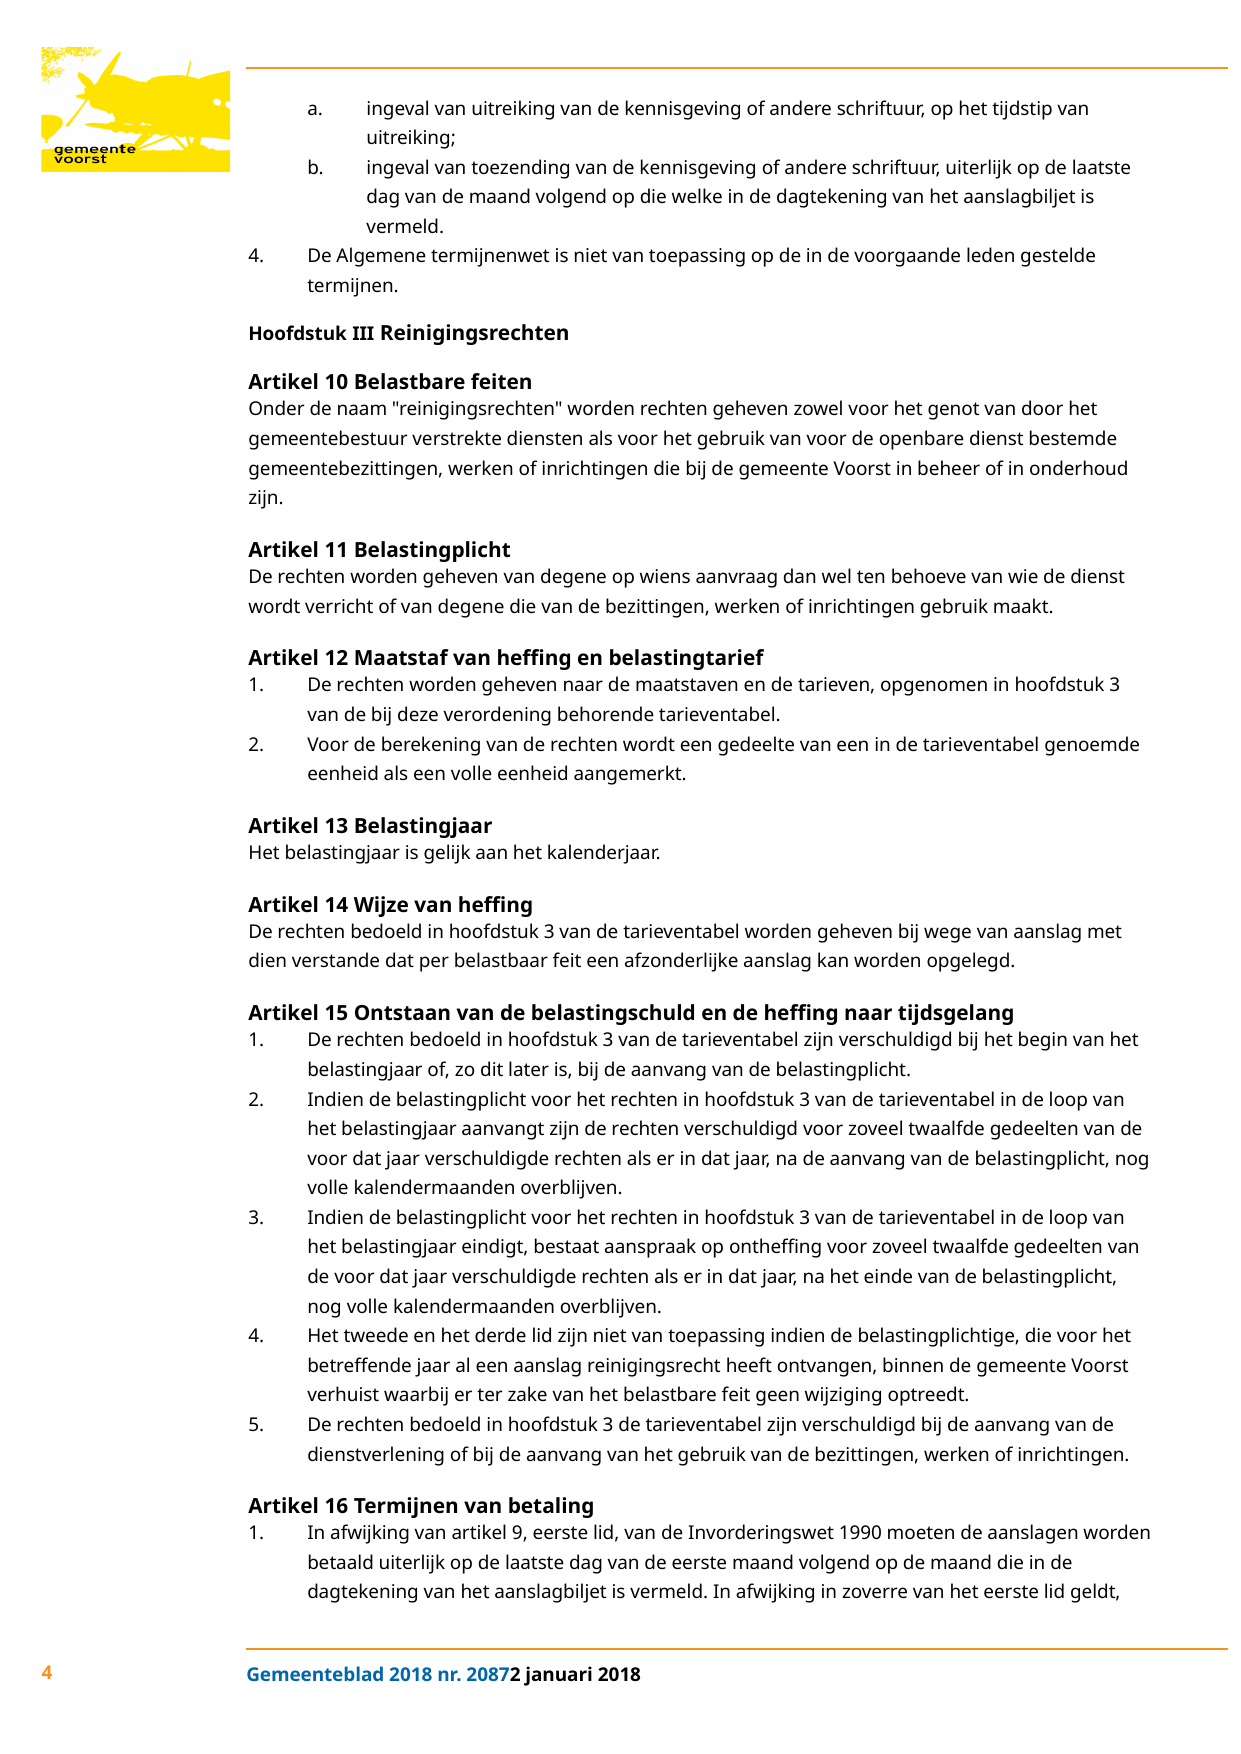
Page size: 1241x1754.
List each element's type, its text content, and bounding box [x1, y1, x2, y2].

text Artikel 12 Maatstaf van heffing en belastingtarief [248, 643, 1152, 672]
text Artikel 11 Belastingplicht [248, 535, 1152, 563]
text De rechten worden geheven van degene op wiens aanvraag dan wel ten behoeve van wie de dienst wordt verricht of van degene die van de bezittingen, werken of inrichtingen gebruik maakt. [248, 563, 1152, 618]
list In afwijking van artikel 9, eerste lid, van de Invorderingswet 1990 moeten de aanslagen worden betaald uiterlijk op de laatste dag van de eerste maand volgend op de maand die in de dagtekening van het aanslagbiljet is vermeld. In afwijking in zoverre van het eerste lid geldt, [248, 1519, 1152, 1604]
list Indien de belastingplicht voor het rechten in hoofdstuk 3 van de tarieventabel in de loop van het belastingjaar aanvangt zijn de rechten verschuldigd voor zoveel twaalfde gedeelten van de voor dat jaar verschuldigde rechten als er in dat jaar, na de aanvang van de belastingplicht, nog volle kalendermaanden overblijven. [248, 1086, 1152, 1200]
list De rechten bedoeld in hoofdstuk 3 de tarieventabel zijn verschuldigd bij de aanvang van de dienstverlening of bij de aanvang van het gebruik van de bezittingen, werken of inrichtingen. [248, 1411, 1152, 1466]
list ingeval van toezending van de kennisgeving of andere schriftuur, uiterlijk op de laatste dag van de maand volgend op die welke in de dagtekening van het aanslagbiljet is vermeld. [307, 154, 1152, 239]
text Artikel 13 Belastingjaar [248, 811, 1152, 839]
list De rechten bedoeld in hoofdstuk 3 van de tarieventabel zijn verschuldigd bij het begin van het belastingjaar of, zo dit later is, bij de aanvang van de belastingplicht. [248, 1027, 1152, 1082]
text Artikel 10 Belastbare feiten [248, 367, 1152, 396]
picture [41, 47, 231, 172]
text Het belastingjaar is gelijk aan het kalenderjaar. [248, 839, 1152, 865]
list Het tweede en het derde lid zijn niet van toepassing indien de belastingplichtige, die voor het betreffende jaar al een aanslag reinigingsrecht heeft ontvangen, binnen de gemeente Voorst verhuist waarbij er ter zake van het belastbare feit geen wijziging optreedt. [248, 1322, 1152, 1407]
text Artikel 16 Termijnen van betaling [248, 1491, 1152, 1519]
text Artikel 15 Ontstaan van de belastingschuld en de heffing naar tijdsgelang [248, 998, 1152, 1027]
text Hoofdstuk III Reinigingsrechten [248, 318, 1152, 346]
text Onder de naam "reinigingsrechten" worden rechten geheven zowel voor het genot van door het gemeentebestuur verstrekte diensten als voor het gebruik van voor de openbare dienst bestemde gemeentebezittingen, werken of inrichtingen die bij de gemeente Voorst in beheer of in onderhoud zijn. [248, 396, 1152, 510]
list De rechten worden geheven naar de maatstaven en de tarieven, opgenomen in hoofdstuk 3 van de bij deze verordening behorende tarieventabel. [248, 672, 1152, 727]
text Artikel 14 Wijze van heffing [248, 890, 1152, 918]
list Voor de berekening van de rechten wordt een gedeelte van een in de tarieventabel genoemde eenheid als een volle eenheid aangemerkt. [248, 731, 1152, 786]
list Indien de belastingplicht voor het rechten in hoofdstuk 3 van de tarieventabel in de loop van het belastingjaar eindigt, bestaat aanspraak op ontheffing voor zoveel twaalfde gedeelten van de voor dat jaar verschuldigde rechten als er in dat jaar, na het einde van de belastingplicht, nog volle kalendermaanden overblijven. [248, 1204, 1152, 1318]
text De rechten bedoeld in hoofdstuk 3 van de tarieventabel worden geheven bij wege van aanslag met dien verstande dat per belastbaar feit een afzonderlijke aanslag kan worden opgelegd. [248, 918, 1152, 973]
list De Algemene termijnenwet is niet van toepassing op de in de voorgaande leden gestelde termijnen. [248, 243, 1152, 298]
list ingeval van uitreiking van de kennisgeving of andere schriftuur, op het tijdstip van uitreiking; [307, 95, 1152, 150]
